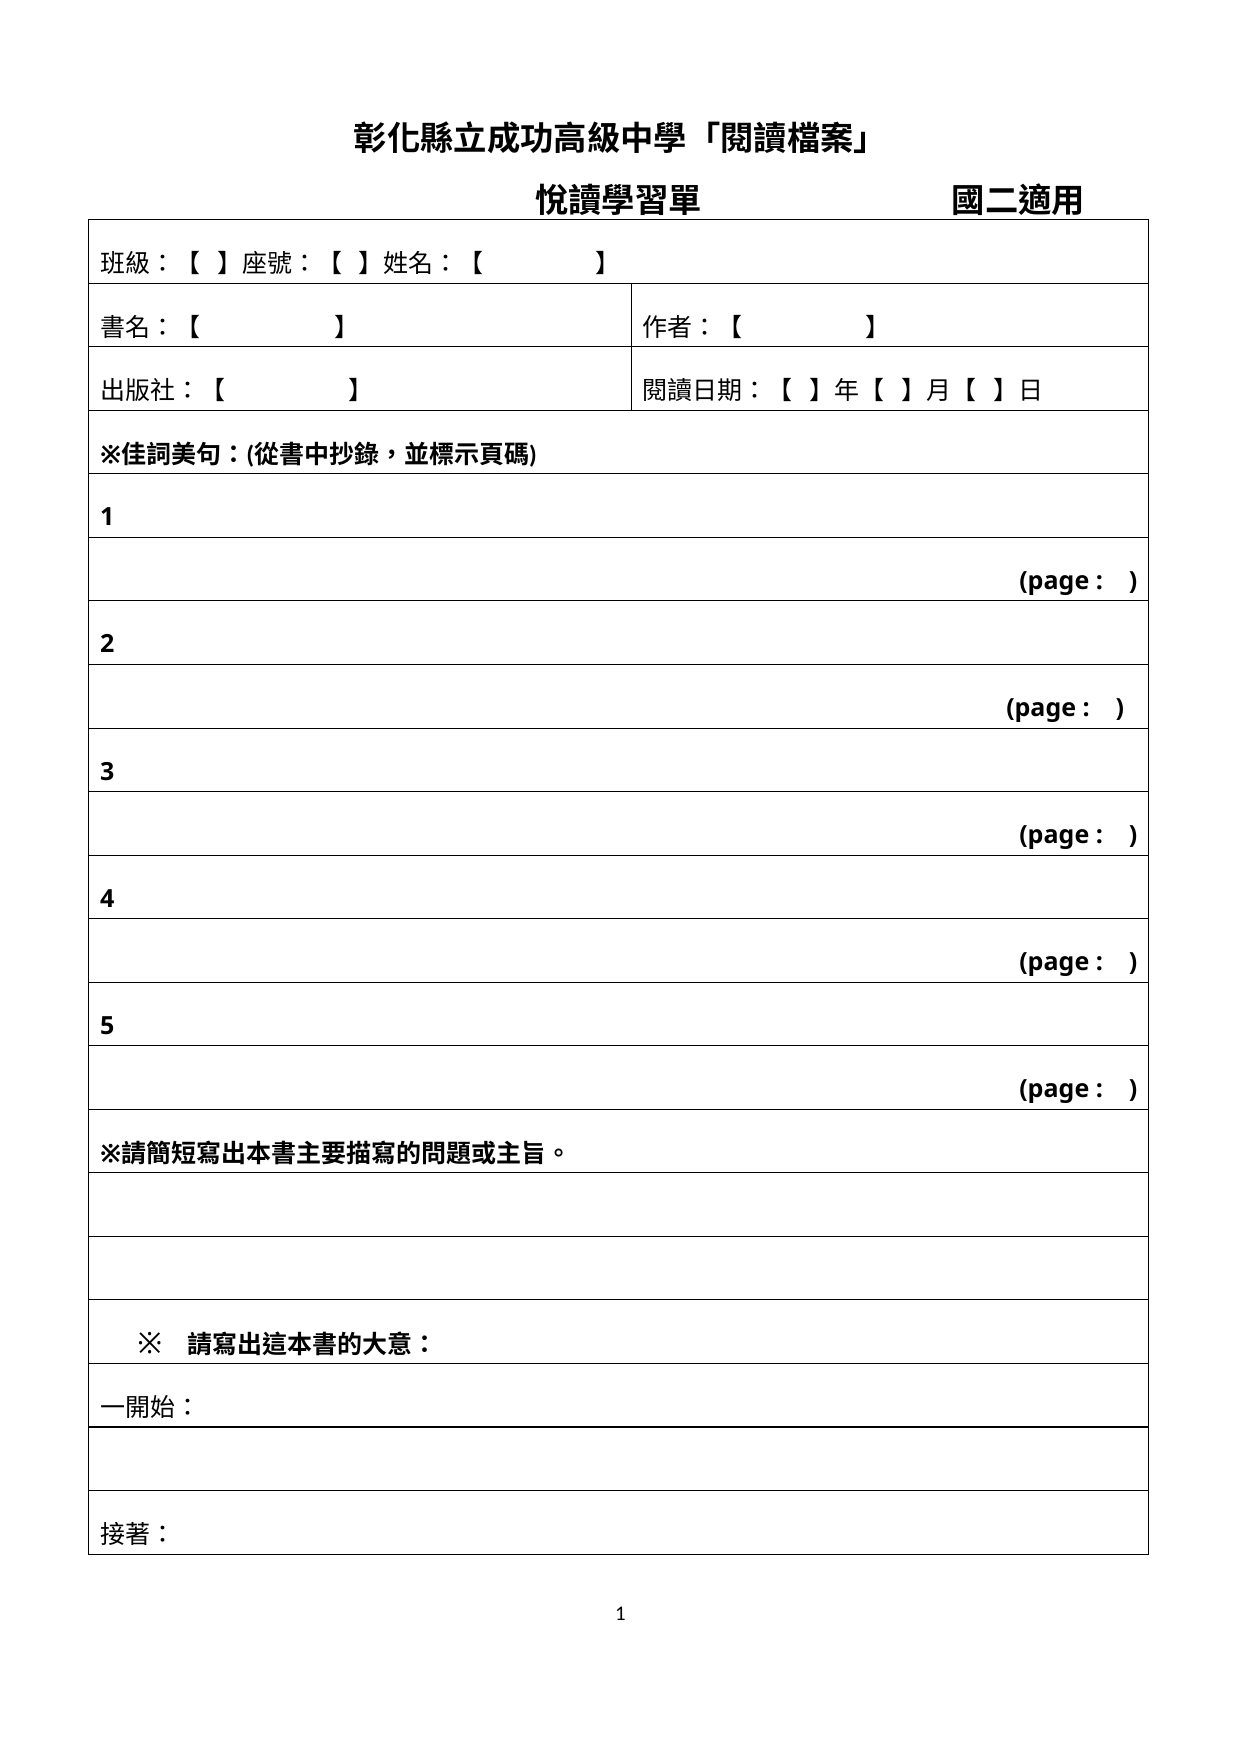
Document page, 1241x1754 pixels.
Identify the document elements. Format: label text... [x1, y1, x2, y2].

table_cell (page : ) [89, 665, 1148, 727]
table_cell [89, 1428, 1148, 1490]
table_cell 一開始： [89, 1364, 1148, 1426]
table_cell 書名：【 】 [89, 284, 631, 346]
table_cell 閱讀日期：【 】年【 】月【 】日 [632, 347, 1148, 410]
table_cell 接著： [89, 1491, 1148, 1553]
table_cell (page : ) [89, 792, 1148, 854]
table_cell [89, 1237, 1148, 1299]
table_cell 作者：【 】 [632, 284, 1148, 346]
table_cell (page : ) [89, 919, 1148, 982]
table_cell 出版社：【 】 [89, 347, 631, 410]
table_cell 2 [89, 601, 1148, 664]
table_cell 請寫出這本書的大意： [89, 1300, 1148, 1363]
table_cell ※佳詞美句：(從書中抄錄，並標示頁碼) [89, 411, 1148, 473]
text 彰化縣立成功高級中學「閱讀檔案」 [89, 94, 1152, 157]
table_cell 3 [89, 729, 1148, 791]
table_cell ※請簡短寫出本書主要描寫的問題或主旨。 [89, 1110, 1148, 1172]
table_cell (page : ) [89, 1046, 1148, 1109]
table_cell (page : ) [89, 538, 1148, 600]
table_header 班級：【 】座號：【 】姓名：【 】 [89, 220, 1148, 283]
table_cell 5 [89, 983, 1148, 1045]
table_cell 4 [89, 856, 1148, 918]
text 悅讀學習單 國二適用 [89, 157, 1085, 219]
table_cell [89, 1173, 1148, 1236]
table_cell 1 [89, 474, 1148, 537]
